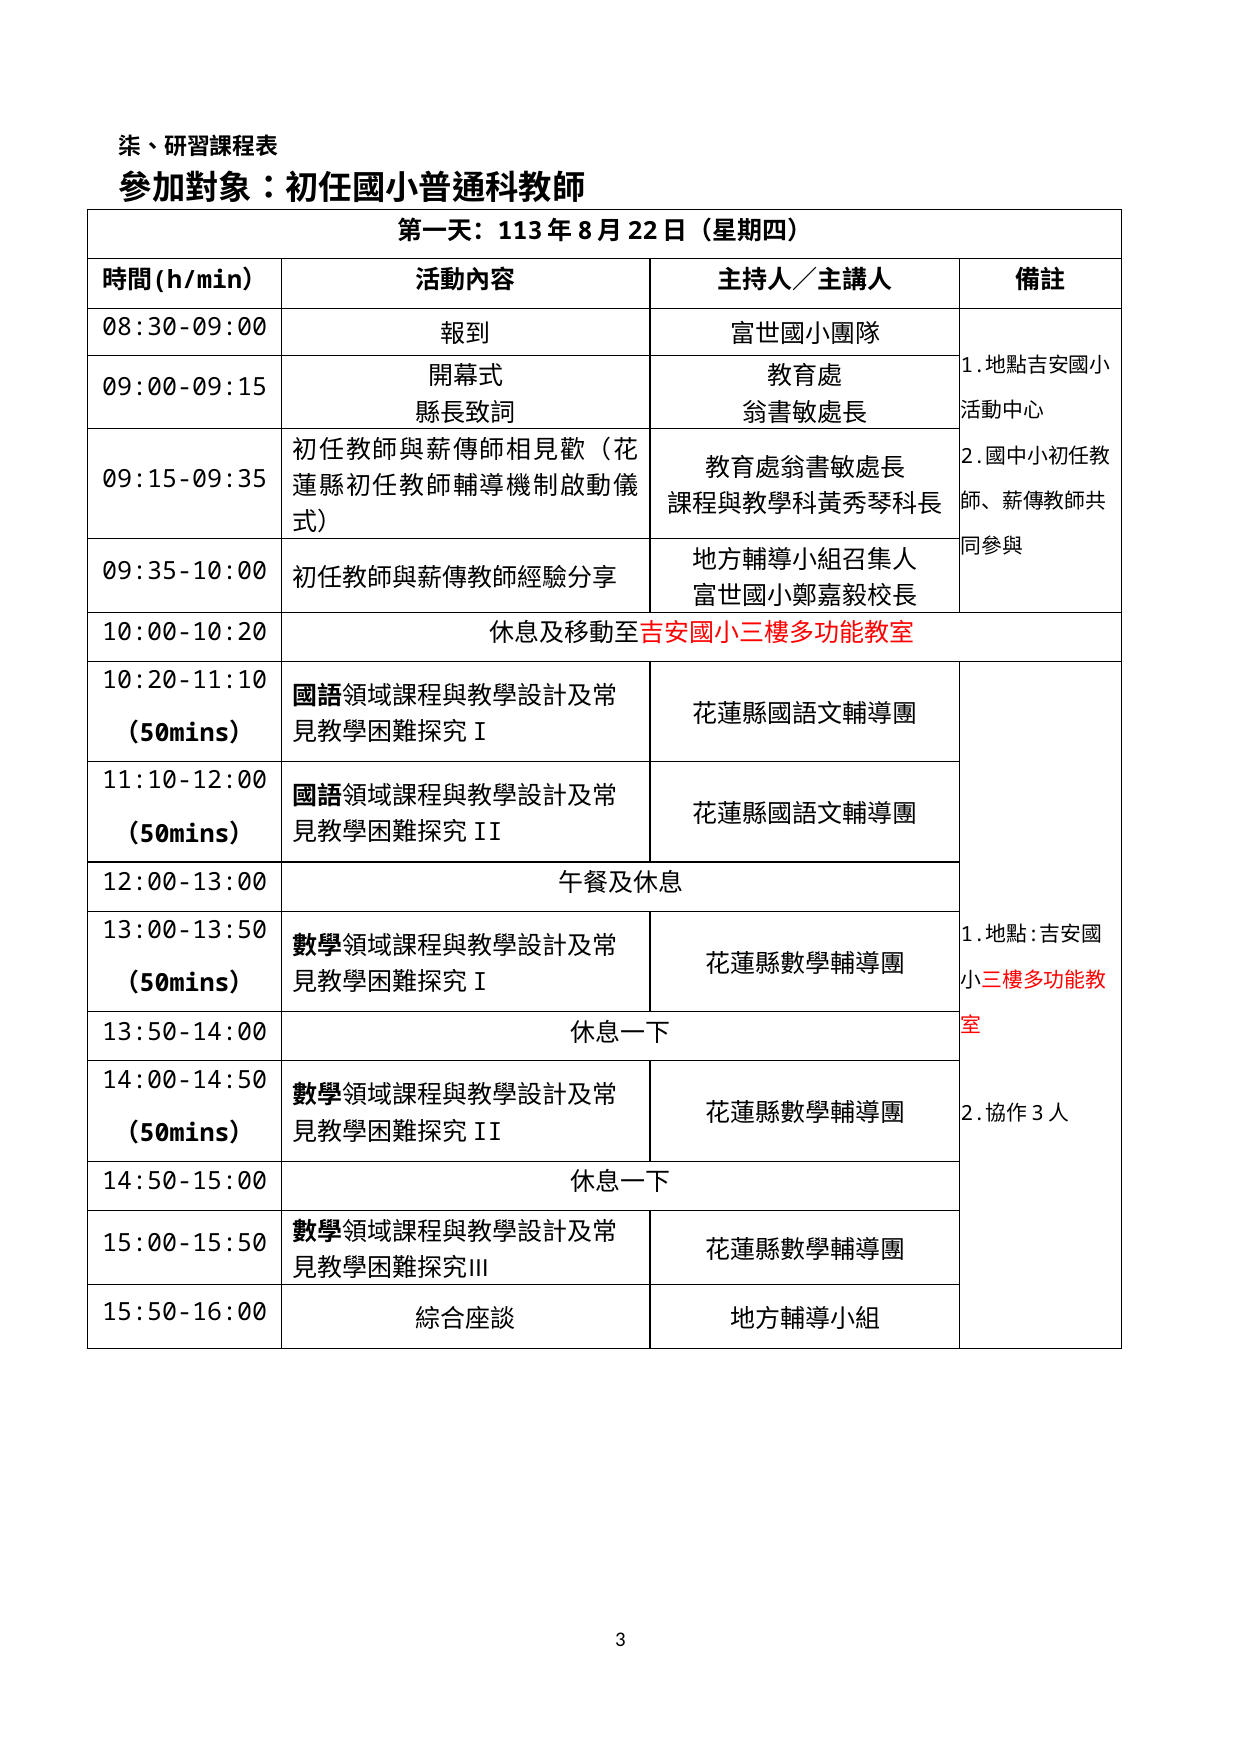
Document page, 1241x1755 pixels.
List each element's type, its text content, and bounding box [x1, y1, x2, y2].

table_cell 15:50-16:00 [88, 1285, 281, 1348]
table_cell 花蓮縣國語文輔導團 [651, 762, 959, 861]
table_cell 主持人／主講人 [651, 259, 959, 308]
table_cell 13:50-14:00 [88, 1012, 281, 1060]
table_cell 初任教師與薪傳師相見歡（花蓮縣初任教師輔導機制啟動儀式） [282, 429, 649, 538]
table_cell 教育處 翁書敏處長 [651, 356, 959, 428]
table_cell 花蓮縣數學輔導團 [651, 1061, 959, 1161]
table_cell 開幕式 縣長致詞 [282, 356, 649, 428]
table_cell 休息一下 [282, 1012, 959, 1060]
table_cell 14:00-14:50 （50mins） [88, 1061, 281, 1161]
table_cell 1.地點吉安國小活動中心 2.國中小初任教師、薪傳教師共同參與 [960, 309, 1121, 612]
table_cell 花蓮縣國語文輔導團 [651, 662, 959, 761]
table_cell 國語領域課程與教學設計及常見教學困難探究II [282, 762, 649, 861]
table_cell 休息及移動至吉安國小三樓多功能教室 [282, 613, 1121, 661]
table_cell 花蓮縣數學輔導團 [651, 1211, 959, 1283]
table_cell 午餐及休息 [282, 863, 959, 911]
table_cell 12:00-13:00 [88, 863, 281, 911]
table_cell 09:35-10:00 [88, 539, 281, 612]
table_cell 08:30-09:00 [88, 309, 281, 355]
table_cell 休息一下 [282, 1162, 959, 1210]
table_cell 1.地點:吉安國小三樓多功能教室 2.協作3人 [960, 662, 1121, 1348]
text 參加對象：初任國小普通科教師 [119, 161, 1147, 209]
table_cell 活動內容 [282, 259, 649, 308]
table_cell 備註 [960, 259, 1121, 308]
table_cell 數學領域課程與教學設計及常見教學困難探究II [282, 1061, 649, 1161]
table_cell 11:10-12:00 （50mins） [88, 762, 281, 861]
table_cell 花蓮縣數學輔導團 [651, 912, 959, 1011]
table_cell 09:15-09:35 [88, 429, 281, 538]
table_cell 國語領域課程與教學設計及常見教學困難探究I [282, 662, 649, 761]
table_cell 時間(h/min） [88, 259, 281, 308]
table_cell 14:50-15:00 [88, 1162, 281, 1210]
table_cell 報到 [282, 309, 649, 355]
table_cell 09:00-09:15 [88, 356, 281, 428]
table_cell 10:00-10:20 [88, 613, 281, 661]
table_cell 數學領域課程與教學設計及常見教學困難探究Ⅲ [282, 1211, 649, 1283]
table_cell 13:00-13:50 （50mins） [88, 912, 281, 1011]
table_cell 綜合座談 [282, 1285, 649, 1348]
table_cell 10:20-11:10 （50mins） [88, 662, 281, 761]
table_cell 數學領域課程與教學設計及常見教學困難探究I [282, 912, 649, 1011]
table_cell 地方輔導小組 [651, 1285, 959, 1348]
table_cell 富世國小團隊 [651, 309, 959, 355]
table_cell 15:00-15:50 [88, 1211, 281, 1283]
table_cell 教育處翁書敏處長 課程與教學科黃秀琴科長 [651, 429, 959, 538]
table_cell 地方輔導小組召集人 富世國小鄭嘉毅校長 [651, 539, 959, 612]
table_cell 初任教師與薪傳教師經驗分享 [282, 539, 649, 612]
text 柒、研習課程表 [119, 128, 1147, 161]
table_header 第一天：113年8月22日（星期四） [88, 210, 1121, 258]
